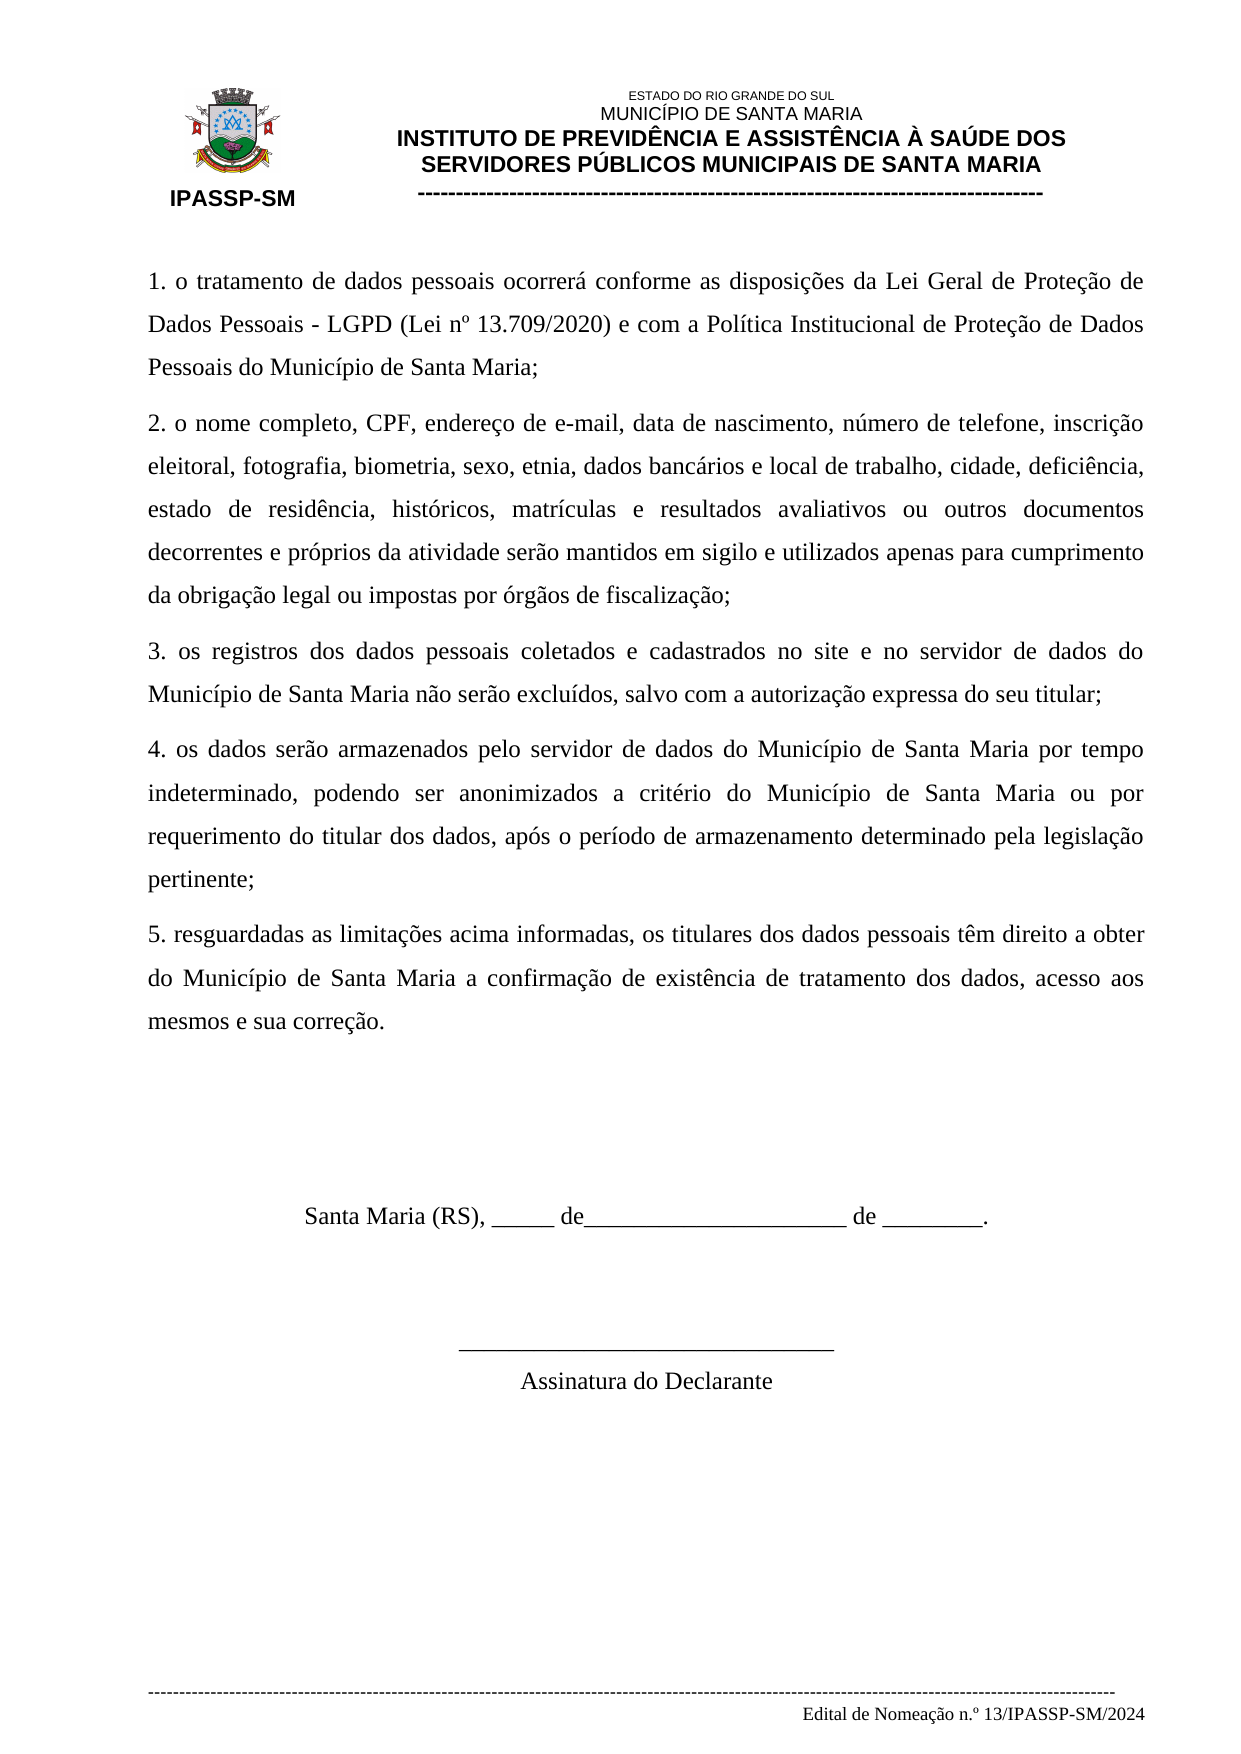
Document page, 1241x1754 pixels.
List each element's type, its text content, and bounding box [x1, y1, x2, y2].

text Santa Maria (RS), _____ de_____________________ de ________. [148, 1201, 1145, 1230]
text 3. os registros dos dados pessoais coletados e cadastrados no site e no servidor de dados do Município de Santa Maria não serão excluídos, salvo com a autorização expressa do seu titular; [148, 636, 1145, 708]
text Assinatura do Declarante [148, 1366, 1145, 1395]
text ______________________________ [148, 1325, 1145, 1354]
text 1. o tratamento de dados pessoais ocorrerá conforme as disposições da Lei Geral de Proteção de Dados Pessoais - LGPD (Lei nº 13.709/2020) e com a Política Institucional de Proteção de Dados Pessoais do Município de Santa Maria; [148, 266, 1145, 381]
text 4. os dados serão armazenados pelo servidor de dados do Município de Santa Maria por tempo indeterminado, podendo ser anonimizados a critério do Município de Santa Maria ou por requerimento do titular dos dados, após o período de armazenamento determinado pela legislação pertinente; [148, 734, 1145, 893]
picture [184, 88, 281, 173]
text 5. resguardadas as limitações acima informadas, os titulares dos dados pessoais têm direito a obter do Município de Santa Maria a confirmação de existência de tratamento dos dados, acesso aos mesmos e sua correção. [148, 919, 1145, 1034]
text 2. o nome completo, CPF, endereço de e-mail, data de nascimento, número de telefone, inscrição eleitoral, fotografia, biometria, sexo, etnia, dados bancários e local de trabalho, cidade, deficiência, estado de residência, históricos, matrículas e resultados avaliativos ou outros documentos decorrentes e próprios da atividade serão mantidos em sigilo e utilizados apenas para cumprimento da obrigação legal ou impostas por órgãos de fiscalização; [148, 408, 1145, 609]
